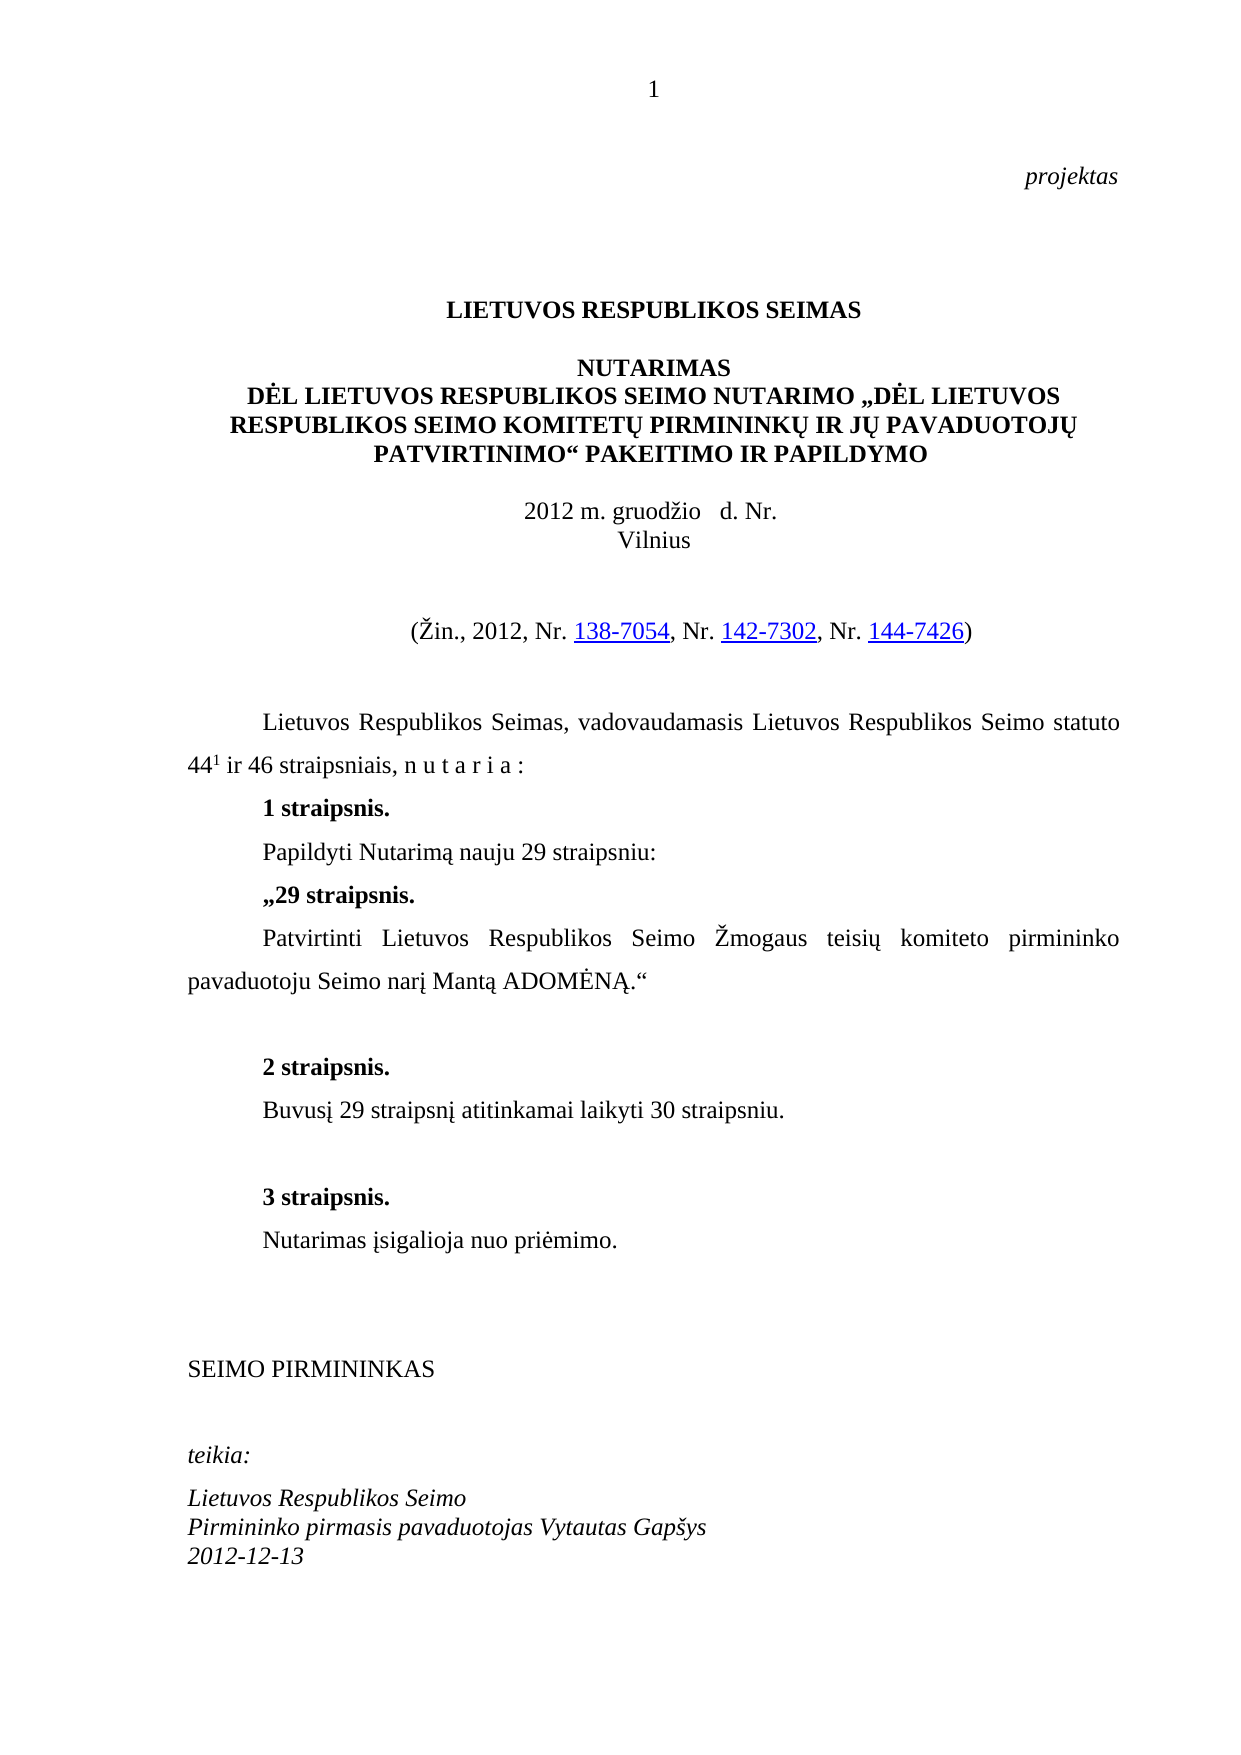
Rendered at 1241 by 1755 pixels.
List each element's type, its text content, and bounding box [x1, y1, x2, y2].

text Buvusį 29 straipsnį atitinkamai laikyti 30 straipsniu. [187, 1095, 1120, 1124]
text 3 straipsnis. [187, 1182, 1120, 1210]
text 2012 m. gruodžio d. Nr. Vilnius [187, 496, 1120, 554]
text LIETUVOS RESPUBLIKOS SEIMAS [187, 295, 1120, 324]
text „29 straipsnis. [187, 880, 1120, 908]
text Seimo Pirmininkas [187, 1354, 1120, 1383]
text NUTARIMAS [187, 353, 1120, 381]
text Papildyti Nutarimą nauju 29 straipsniu: [187, 837, 1120, 865]
text teikia: [187, 1440, 1120, 1469]
text Lietuvos Respublikos Seimas, vadovaudamasis Lietuvos Respublikos Seimo statuto 441 ir 46 straipsniais, n u t a r i a : [187, 707, 1120, 779]
text 2012-12-13 [187, 1541, 1120, 1570]
text Pirmininko pirmasis pavaduotojas Vytautas Gapšys [187, 1512, 1120, 1541]
text 1 straipsnis. [187, 793, 1120, 822]
text Nutarimas įsigalioja nuo priėmimo. [187, 1225, 1120, 1253]
text (Žin., 2012, Nr. 138-7054, Nr. 142-7302, Nr. 144-7426) [187, 616, 1120, 645]
text Lietuvos Respublikos Seimo [187, 1483, 1120, 1512]
text Patvirtinti Lietuvos Respublikos Seimo Žmogaus teisių komiteto pirmininko pavaduotoju Seimo narį Mantą ADOMĖNĄ.“ [187, 923, 1120, 995]
text DĖL LIETUVOS RESPUBLIKOS SEIMO NUTARIMO „DĖL LIETUVOS RESPUBLIKOS SEIMO KOMITETŲ PIRMININKŲ IR JŲ PAVADUOTOJŲ PATVIRTINIMO“ PAKEITIMO IR PAPILDYMO [187, 381, 1120, 468]
text projektas [187, 161, 1120, 190]
text 2 straipsnis. [187, 1052, 1120, 1081]
